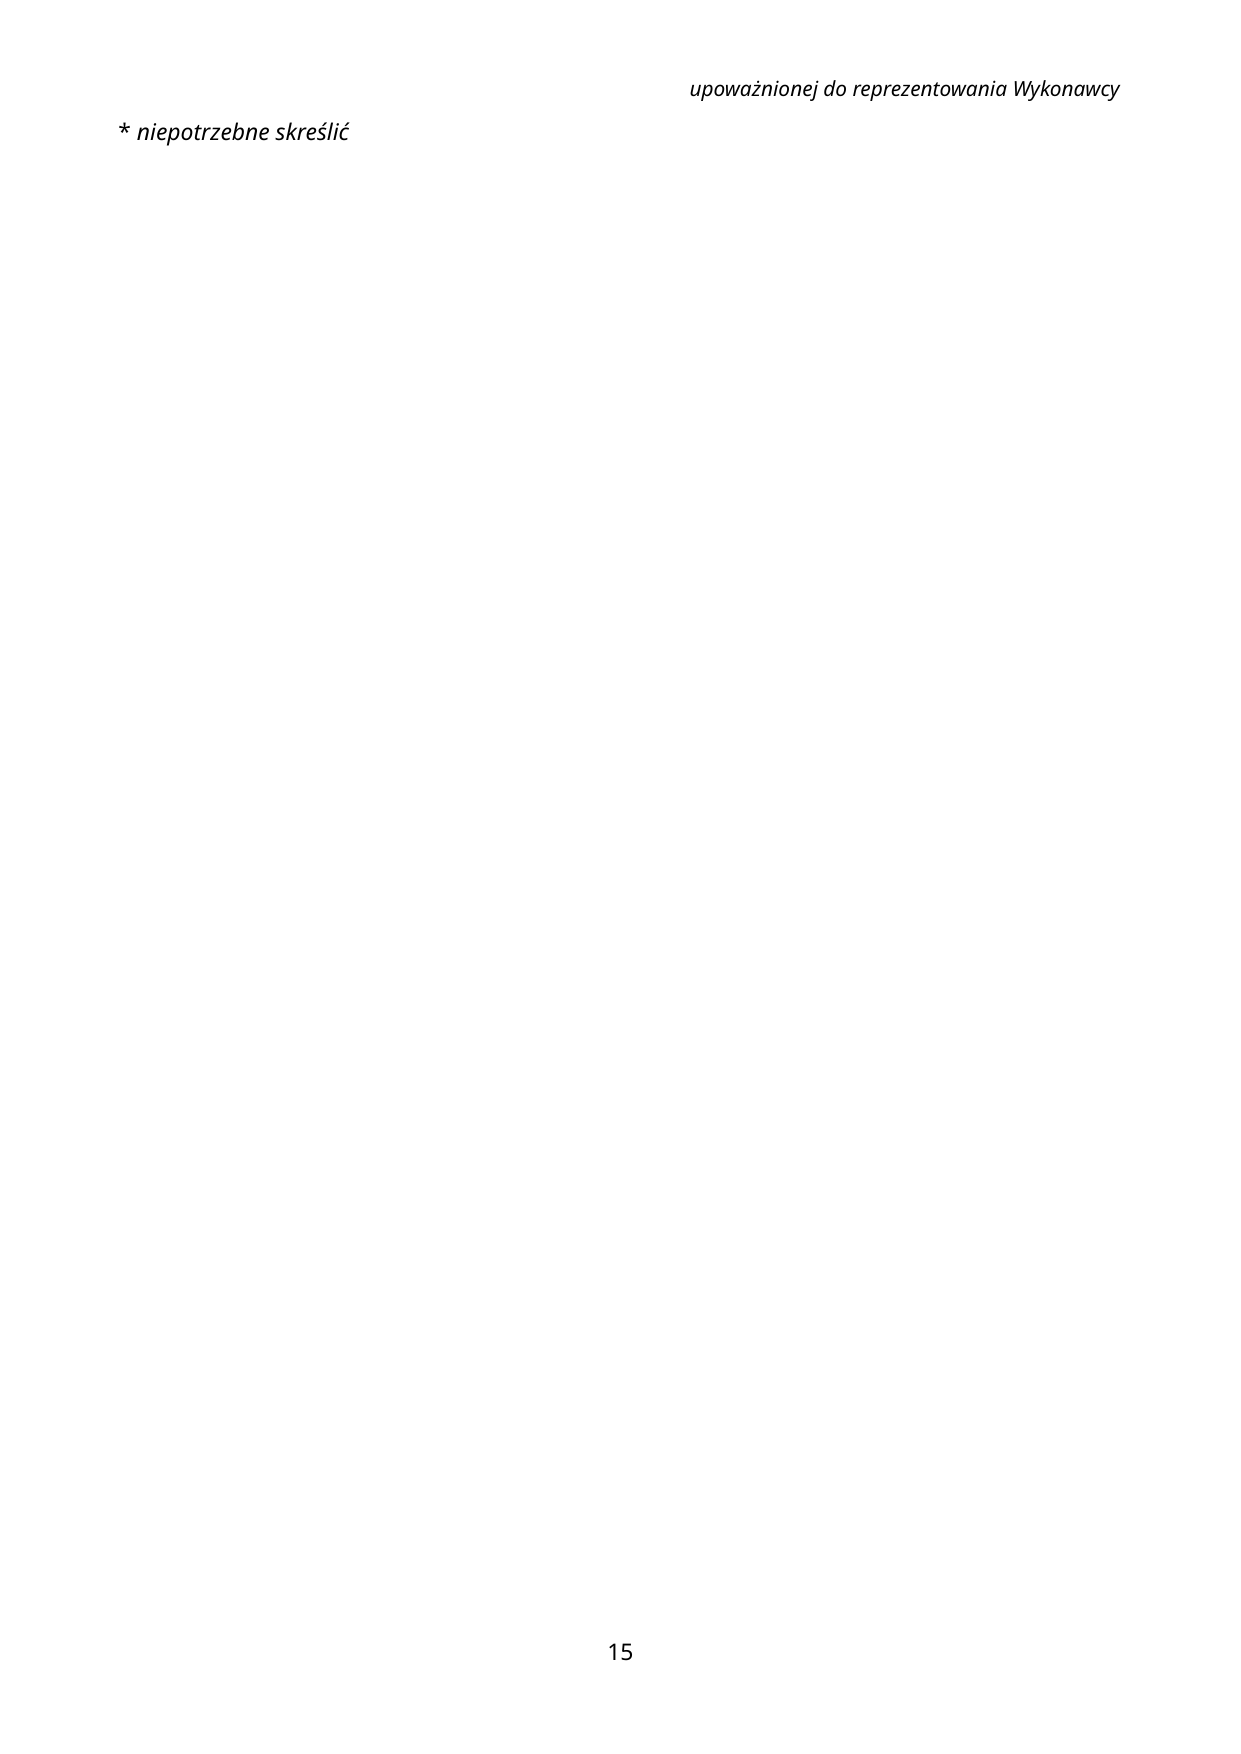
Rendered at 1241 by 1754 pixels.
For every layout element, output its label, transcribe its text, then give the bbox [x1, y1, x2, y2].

text upoważnionej do reprezentowania Wykonawcy [118, 74, 1122, 102]
text * niepotrzebne skreślić [118, 116, 1122, 148]
